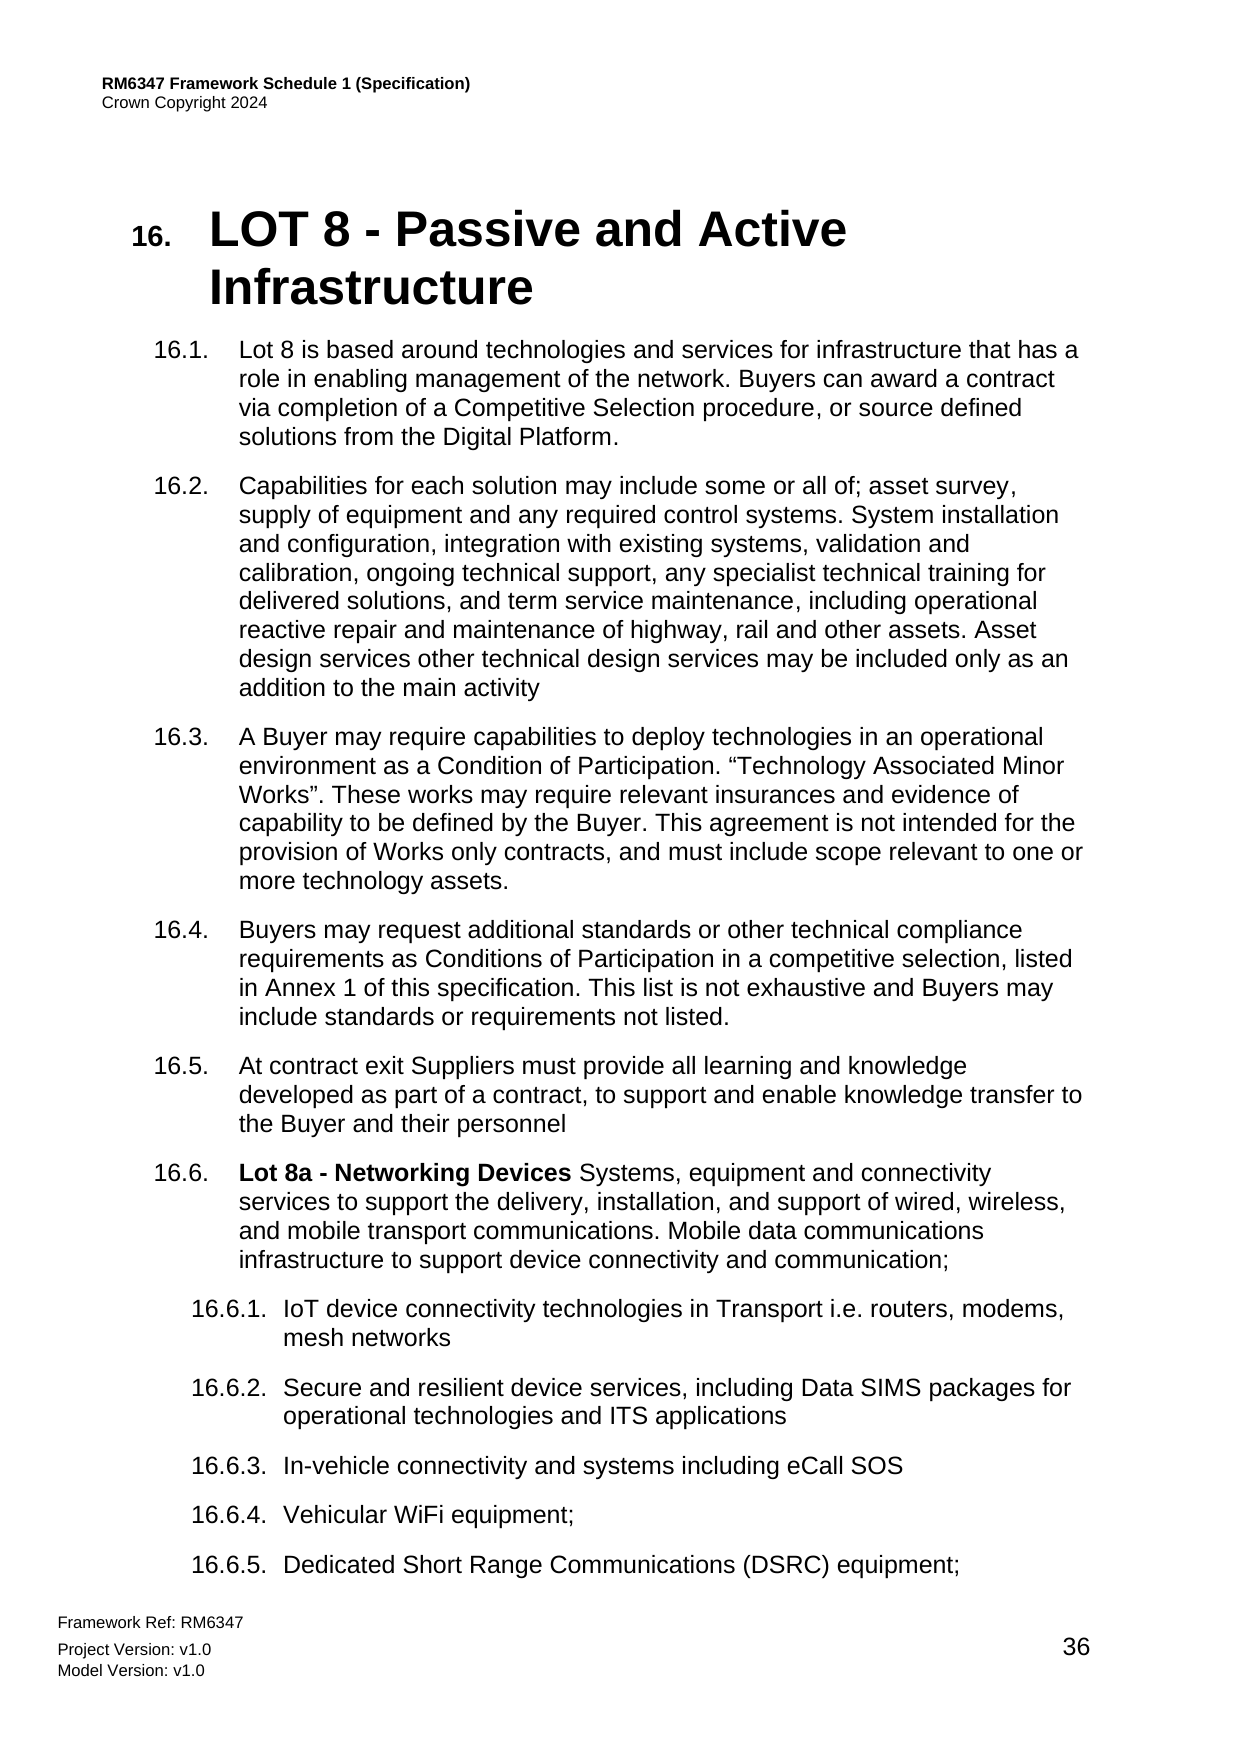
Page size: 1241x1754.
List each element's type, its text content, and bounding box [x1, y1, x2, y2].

list Buyers may request additional standards or other technical compliance requirements as Conditions of Participation in a competitive selection, listed in Annex 1 of this specification. This list is not exhaustive and Buyers may include standards or requirements not listed. [209, 915, 1090, 1030]
list IoT device connectivity technologies in Transport i.e. routers, modems, mesh networks [267, 1294, 1090, 1352]
list Dedicated Short Range Communications (DSRC) equipment; [267, 1550, 1090, 1579]
list A Buyer may require capabilities to deploy technologies in an operational environment as a Condition of Participation. “Technology Associated Minor Works”. These works may require relevant insurances and evidence of capability to be defined by the Buyer. This agreement is not intended for the provision of Works only contracts, and must include scope relevant to one or more technology assets. [209, 722, 1090, 894]
list Lot 8a - Networking Devices Systems, equipment and connectivity services to support the delivery, installation, and support of wired, wireless, and mobile transport communications. Mobile data communications infrastructure to support device connectivity and communication; [209, 1158, 1090, 1273]
list Secure and resilient device services, including Data SIMS packages for operational technologies and ITS applications [267, 1372, 1090, 1430]
list In-vehicle connectivity and systems including eCall SOS [267, 1451, 1090, 1479]
list At contract exit Suppliers must provide all learning and knowledge developed as part of a contract, to support and enable knowledge transfer to the Buyer and their personnel [209, 1051, 1090, 1137]
list Capabilities for each solution may include some or all of; asset survey, supply of equipment and any required control systems. System installation and configuration, integration with existing systems, validation and calibration, ongoing technical support, any specialist technical training for delivered solutions, and term service maintenance, including operational reactive repair and maintenance of highway, rail and other assets. Asset design services other technical design services may be included only as an addition to the main activity [209, 471, 1090, 701]
list Lot 8 is based around technologies and services for infrastructure that has a role in enabling management of the network. Buyers can award a contract via completion of a Competitive Selection procedure, or source defined solutions from the Digital Platform. [209, 335, 1090, 450]
list Vehicular WiFi equipment; [267, 1500, 1090, 1529]
subtitle LOT 8 - Passive and Active Infrastructure [171, 199, 1090, 314]
